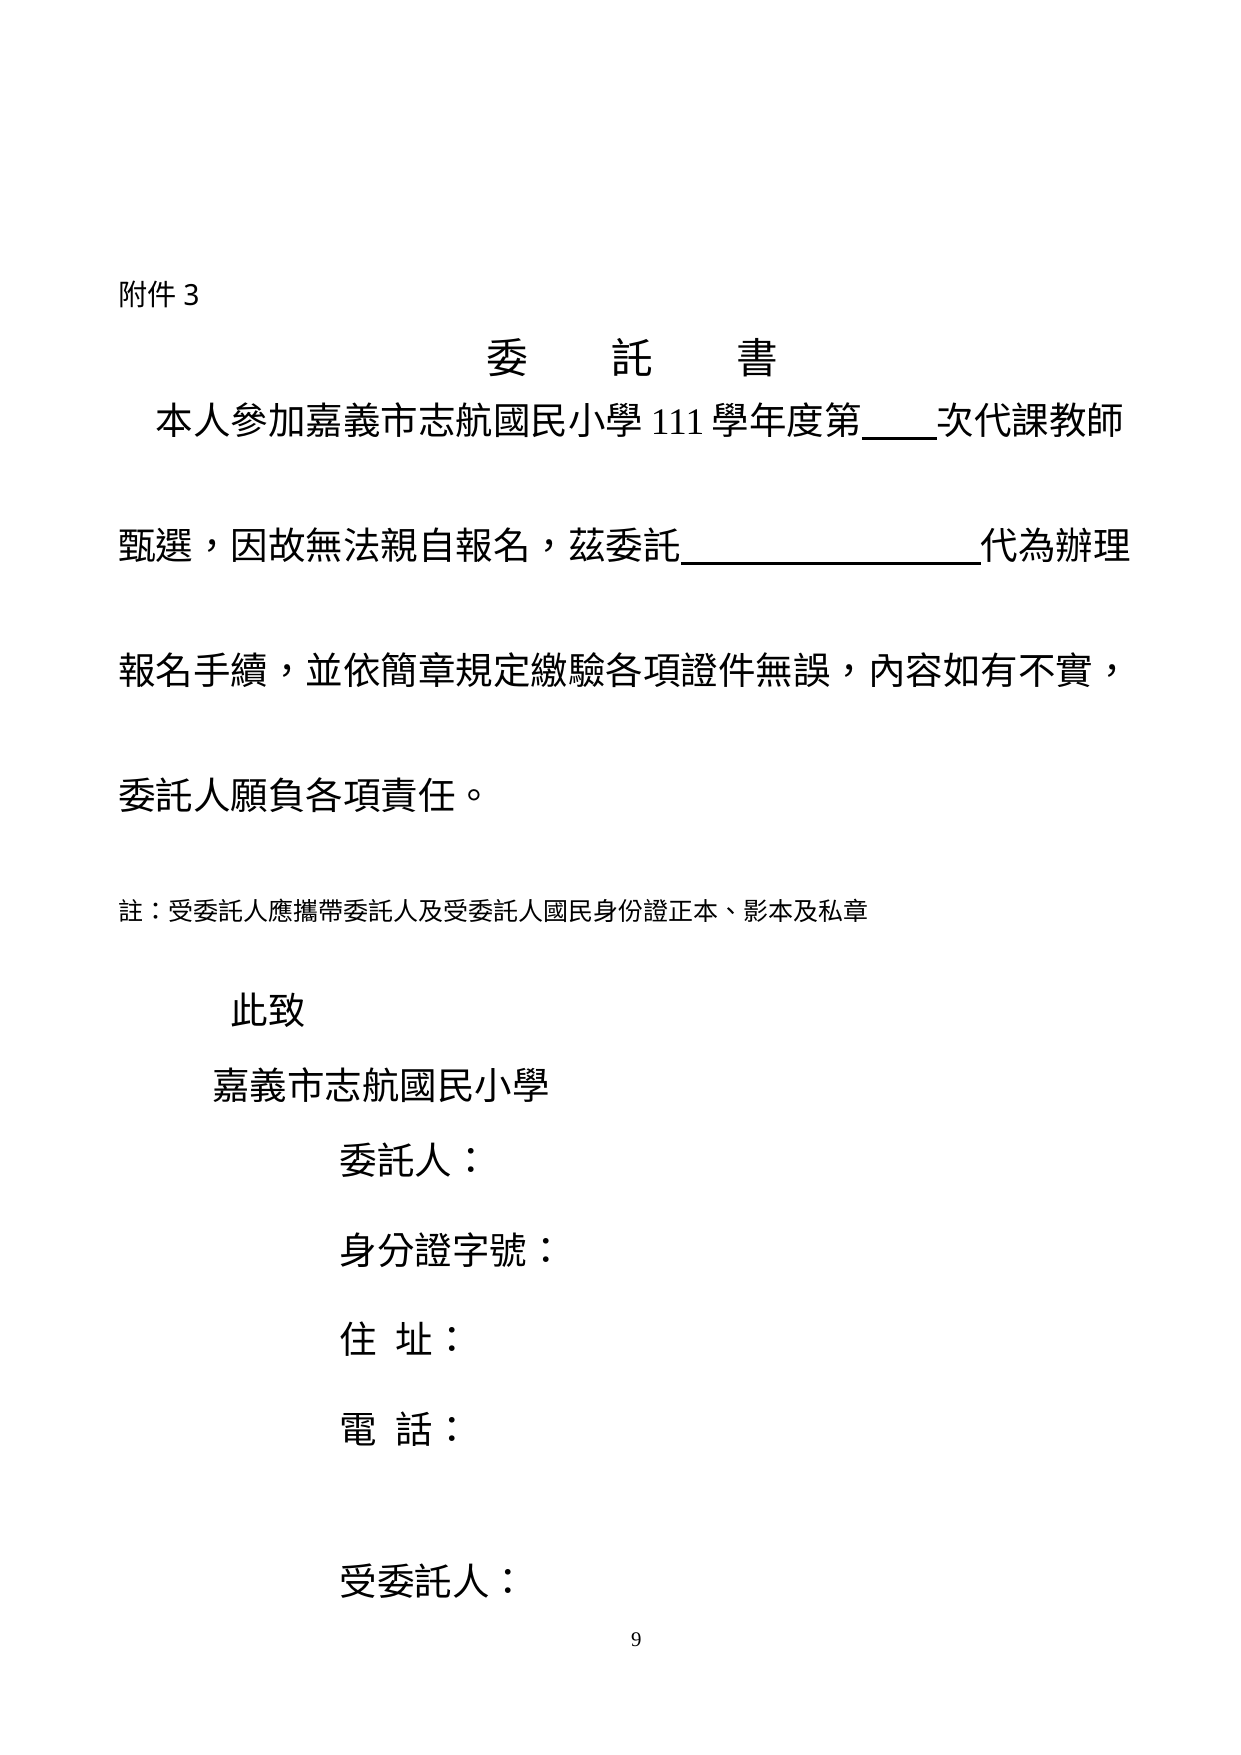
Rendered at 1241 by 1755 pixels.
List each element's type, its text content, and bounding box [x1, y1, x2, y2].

text 委託人： [268, 1117, 1146, 1179]
text 身分證字號： [268, 1206, 1146, 1269]
text 本人參加嘉義市志航國民小學111學年度第 次代課教師甄選，因故無法親自報名，茲委託 代為辦理報名手續，並依簡章規定繳驗各項證件無誤，內容如有不實，委託人願負各項責任。 [118, 376, 1146, 813]
text 附件3 [118, 271, 1146, 313]
text 委 託 書 [118, 313, 1146, 376]
text 嘉義市志航國民小學 [118, 1042, 1146, 1104]
text 電 話： [268, 1385, 1146, 1448]
text 註：受委託人應攜帶委託人及受委託人國民身份證正本、影本及私章 [118, 868, 1146, 930]
text 住 址： [268, 1296, 1146, 1358]
text 受委託人： [268, 1537, 1146, 1600]
text 此致 [118, 967, 1146, 1029]
